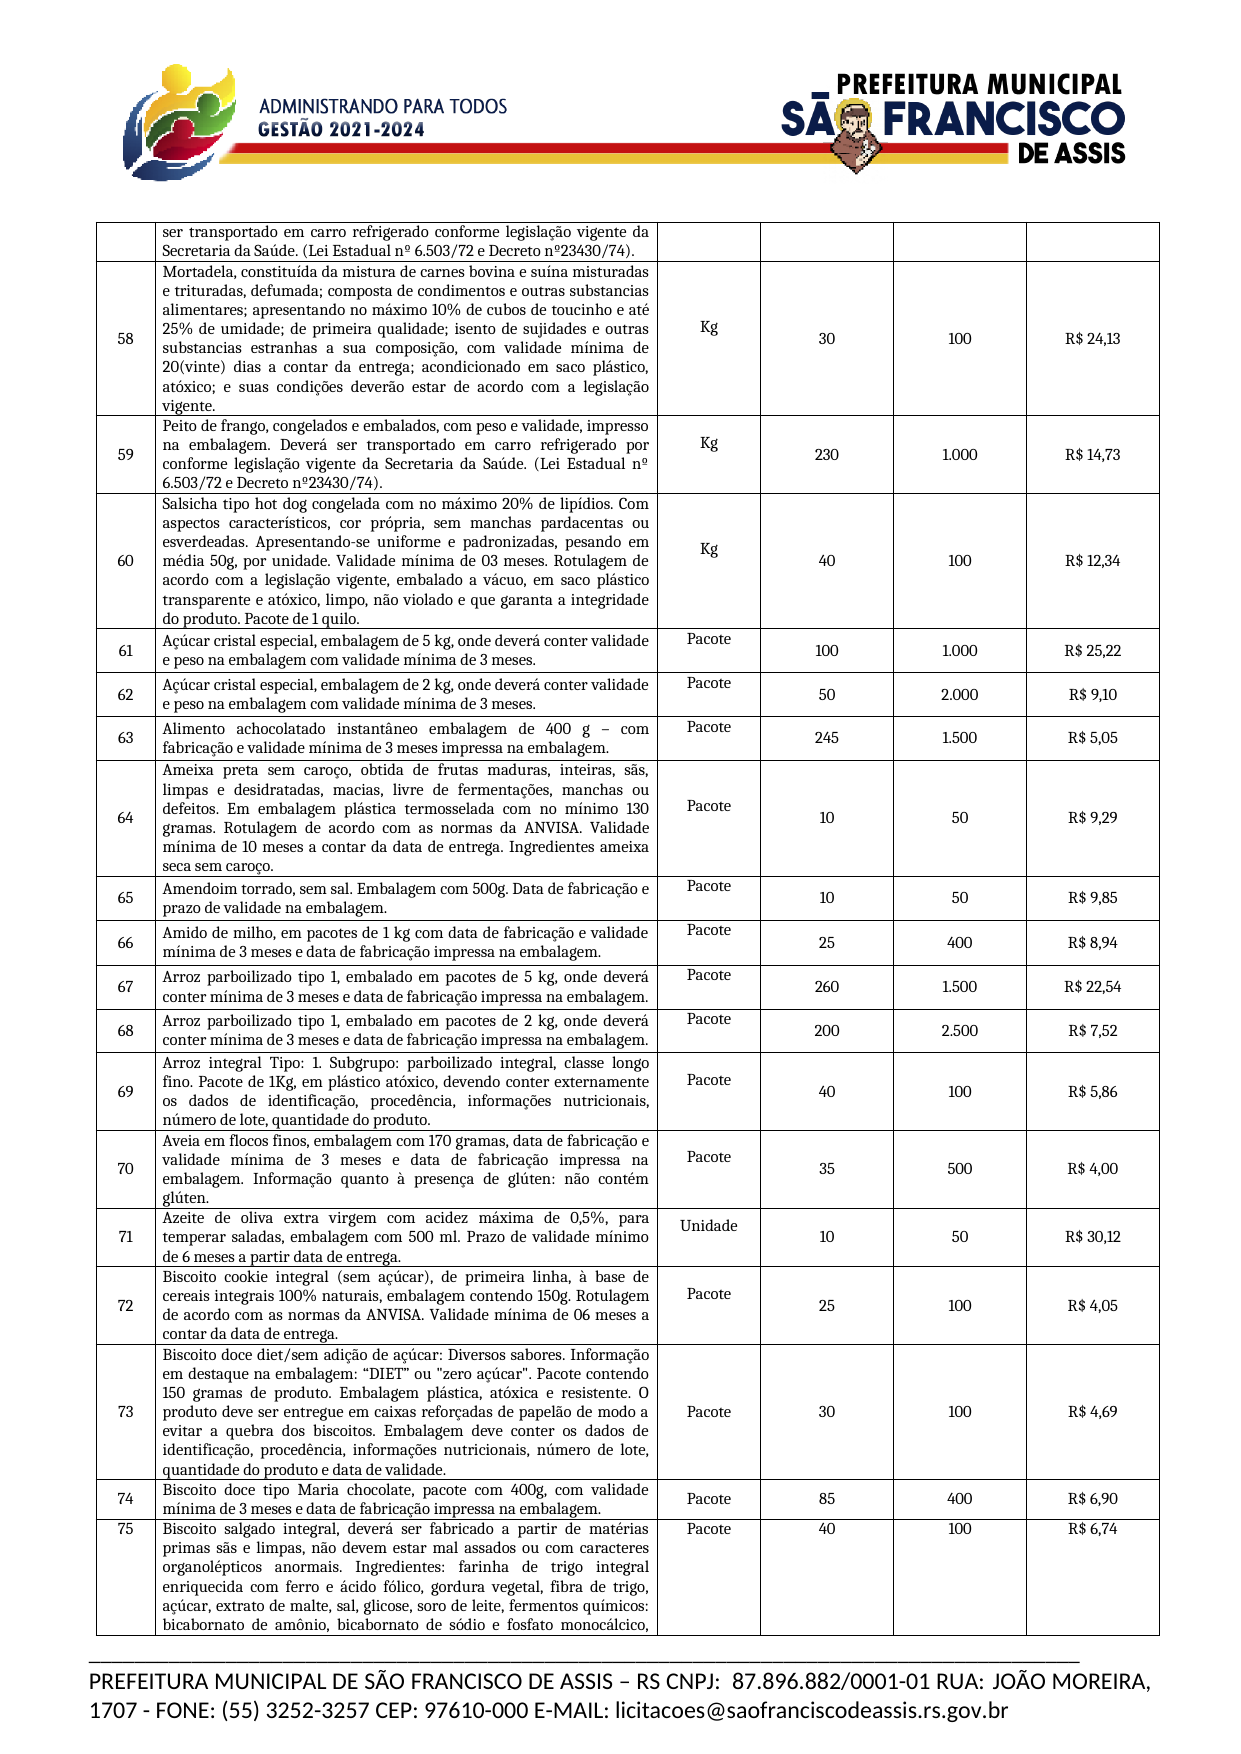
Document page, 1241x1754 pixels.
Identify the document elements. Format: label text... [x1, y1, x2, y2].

table_cell R$ 12,34 [1027, 494, 1159, 628]
table_cell Kg [658, 494, 760, 628]
table_cell 500 [894, 1131, 1026, 1208]
table_cell Amido de milho, em pacotes de 1 kg com data de fabricação e validade mínima de 3 meses e data de fabricação impressa na embalagem. [156, 921, 657, 964]
table_cell 65 [97, 877, 155, 920]
table_cell Arroz parboilizado tipo 1, embalado em pacotes de 5 kg, onde deverá conter mínima de 3 meses e data de fabricação impressa na embalagem. [156, 966, 657, 1008]
table_cell 50 [894, 1209, 1026, 1266]
table_cell 100 [894, 494, 1026, 628]
table_cell 100 [894, 1345, 1026, 1479]
table_cell 10 [761, 1209, 893, 1266]
table_cell R$ 9,29 [1027, 761, 1159, 876]
table_cell R$ 25,22 [1027, 629, 1159, 672]
table_cell 40 [761, 1053, 893, 1130]
table_cell R$ 8,94 [1027, 921, 1159, 964]
table_cell Biscoito salgado integral, deverá ser fabricado a partir de matérias primas sãs e limpas, não devem estar mal assados ou com caracteres organolépticos anormais. Ingredientes: farinha de trigo integral enriquecida com ferro e ácido fólico, gordura vegetal, fibra de trigo, açúcar, extrato de malte, sal, glicose, soro de leite, fermentos químicos: bicabornato de amônio, bicabornato de sódio e fosfato monocálcico, [156, 1520, 657, 1634]
table_cell 100 [894, 262, 1026, 415]
table_cell 10 [761, 761, 893, 876]
table_cell Kg [658, 416, 760, 493]
table_cell Biscoito doce diet/sem adição de açúcar: Diversos sabores. Informação em destaque na embalagem: “DIET” ou "zero açúcar". Pacote contendo 150 gramas de produto. Embalagem plástica, atóxica e resistente. O produto deve ser entregue em caixas reforçadas de papelão de modo a evitar a quebra dos biscoitos. Embalagem deve conter os dados de identificação, procedência, informações nutricionais, número de lote, quantidade do produto e data de validade. [156, 1345, 657, 1479]
table_cell R$ 9,10 [1027, 673, 1159, 716]
table_cell R$ 4,00 [1027, 1131, 1159, 1208]
table_cell Açúcar cristal especial, embalagem de 2 kg, onde deverá conter validade e peso na embalagem com validade mínima de 3 meses. [156, 673, 657, 716]
table_cell R$ 4,69 [1027, 1345, 1159, 1479]
table_cell 40 [761, 494, 893, 628]
table_cell Alimento achocolatado instantâneo embalagem de 400 g – com fabricação e validade mínima de 3 meses impressa na embalagem. [156, 717, 657, 760]
table_cell 71 [97, 1209, 155, 1266]
table_cell [761, 223, 893, 261]
table_cell 10 [761, 877, 893, 920]
table_cell 85 [761, 1480, 893, 1518]
table_cell 66 [97, 921, 155, 964]
table_cell [658, 223, 760, 261]
table_cell 100 [894, 1267, 1026, 1344]
table_cell Pacote [658, 629, 760, 672]
table_cell Açúcar cristal especial, embalagem de 5 kg, onde deverá conter validade e peso na embalagem com validade mínima de 3 meses. [156, 629, 657, 672]
table_cell 25 [761, 1267, 893, 1344]
table_cell R$ 4,05 [1027, 1267, 1159, 1344]
table_cell 60 [97, 494, 155, 628]
table_cell Biscoito doce tipo Maria chocolate, pacote com 400g, com validade mínima de 3 meses e data de fabricação impressa na embalagem. [156, 1480, 657, 1518]
table_cell [97, 223, 155, 261]
table_cell Mortadela, constituída da mistura de carnes bovina e suína misturadas e trituradas, defumada; composta de condimentos e outras substancias alimentares; apresentando no máximo 10% de cubos de toucinho e até 25% de umidade; de primeira qualidade; isento de sujidades e outras substancias estranhas a sua composição, com validade mínima de 20(vinte) dias a contar da entrega; acondicionado em saco plástico, atóxico; e suas condições deverão estar de acordo com a legislação vigente. [156, 262, 657, 415]
table_cell Pacote [658, 1010, 760, 1052]
table_cell 75 [97, 1520, 155, 1634]
table_cell 200 [761, 1010, 893, 1052]
table_cell 70 [97, 1131, 155, 1208]
table_cell ser transportado em carro refrigerado conforme legislação vigente da Secretaria da Saúde. (Lei Estadual nº 6.503/72 e Decreto nº23430/74). [156, 223, 657, 261]
table_cell Biscoito cookie integral (sem açúcar), de primeira linha, à base de cereais integrais 100% naturais, embalagem contendo 150g. Rotulagem de acordo com as normas da ANVISA. Validade mínima de 06 meses a contar da data de entrega. [156, 1267, 657, 1344]
table_cell 30 [761, 1345, 893, 1479]
table_cell R$ 24,13 [1027, 262, 1159, 415]
table_cell 73 [97, 1345, 155, 1479]
table_cell 1.500 [894, 966, 1026, 1008]
table_cell 30 [761, 262, 893, 415]
table_cell Salsicha tipo hot dog congelada com no máximo 20% de lipídios. Com aspectos característicos, cor própria, sem manchas pardacentas ou esverdeadas. Apresentando-se uniforme e padronizadas, pesando em média 50g, por unidade. Validade mínima de 03 meses. Rotulagem de acordo com a legislação vigente, embalado a vácuo, em saco plástico transparente e atóxico, limpo, não violado e que garanta a integridade do produto. Pacote de 1 quilo. [156, 494, 657, 628]
table_cell R$ 30,12 [1027, 1209, 1159, 1266]
table_cell 62 [97, 673, 155, 716]
table_cell [894, 223, 1026, 261]
table_cell R$ 9,85 [1027, 877, 1159, 920]
table_cell 400 [894, 1480, 1026, 1518]
table_cell 100 [761, 629, 893, 672]
table_cell 58 [97, 262, 155, 415]
table_cell Ameixa preta sem caroço, obtida de frutas maduras, inteiras, sãs, limpas e desidratadas, macias, livre de fermentações, manchas ou defeitos. Em embalagem plástica termosselada com no mínimo 130 gramas. Rotulagem de acordo com as normas da ANVISA. Validade mínima de 10 meses a contar da data de entrega. Ingredientes ameixa seca sem caroço. [156, 761, 657, 876]
table_cell Pacote [658, 1480, 760, 1518]
table_cell 1.500 [894, 717, 1026, 760]
table_cell 35 [761, 1131, 893, 1208]
table_cell R$ 6,90 [1027, 1480, 1159, 1518]
table_cell 72 [97, 1267, 155, 1344]
table_cell 1.000 [894, 416, 1026, 493]
table_cell Amendoim torrado, sem sal. Embalagem com 500g. Data de fabricação e prazo de validade na embalagem. [156, 877, 657, 920]
table_cell 260 [761, 966, 893, 1008]
table_cell R$ 5,05 [1027, 717, 1159, 760]
table_cell 400 [894, 921, 1026, 964]
table_cell 50 [761, 673, 893, 716]
table_cell R$ 5,86 [1027, 1053, 1159, 1130]
table_cell 74 [97, 1480, 155, 1518]
table_cell Pacote [658, 717, 760, 760]
table_cell R$ 22,54 [1027, 966, 1159, 1008]
table_cell 230 [761, 416, 893, 493]
table_cell 69 [97, 1053, 155, 1130]
table_cell Pacote [658, 1131, 760, 1208]
table_cell Pacote [658, 1053, 760, 1130]
table_cell Unidade [658, 1209, 760, 1266]
table_cell 61 [97, 629, 155, 672]
table_cell Azeite de oliva extra virgem com acidez máxima de 0,5%, para temperar saladas, embalagem com 500 ml. Prazo de validade mínimo de 6 meses a partir data de entrega. [156, 1209, 657, 1266]
table_cell Kg [658, 262, 760, 415]
table_cell Pacote [658, 1345, 760, 1479]
table_cell 100 [894, 1053, 1026, 1130]
table_cell R$ 6,74 [1027, 1520, 1159, 1634]
table_cell 100 [894, 1520, 1026, 1634]
table_cell Pacote [658, 1267, 760, 1344]
table_cell 63 [97, 717, 155, 760]
table_cell Pacote [658, 673, 760, 716]
table_cell 50 [894, 761, 1026, 876]
table_cell 59 [97, 416, 155, 493]
table_cell Aveia em flocos finos, embalagem com 170 gramas, data de fabricação e validade mínima de 3 meses e data de fabricação impressa na embalagem. Informação quanto à presença de glúten: não contém glúten. [156, 1131, 657, 1208]
table_cell 64 [97, 761, 155, 876]
table_cell Pacote [658, 1520, 760, 1634]
table_cell Arroz integral Tipo: 1. Subgrupo: parboilizado integral, classe longo fino. Pacote de 1Kg, em plástico atóxico, devendo conter externamente os dados de identificação, procedência, informações nutricionais, número de lote, quantidade do produto. [156, 1053, 657, 1130]
table_cell 2.000 [894, 673, 1026, 716]
table_cell Pacote [658, 921, 760, 964]
table_cell Pacote [658, 761, 760, 876]
table_cell [1027, 223, 1159, 261]
table_cell 68 [97, 1010, 155, 1052]
table_cell 1.000 [894, 629, 1026, 672]
table_cell Pacote [658, 966, 760, 1008]
table_cell 245 [761, 717, 893, 760]
table_cell R$ 14,73 [1027, 416, 1159, 493]
table_cell 67 [97, 966, 155, 1008]
table_cell R$ 7,52 [1027, 1010, 1159, 1052]
table_cell 50 [894, 877, 1026, 920]
table_cell 25 [761, 921, 893, 964]
table_cell 40 [761, 1520, 893, 1634]
table_cell Peito de frango, congelados e embalados, com peso e validade, impresso na embalagem. Deverá ser transportado em carro refrigerado por conforme legislação vigente da Secretaria da Saúde. (Lei Estadual nº 6.503/72 e Decreto nº23430/74). [156, 416, 657, 493]
table_cell Pacote [658, 877, 760, 920]
table_cell Arroz parboilizado tipo 1, embalado em pacotes de 2 kg, onde deverá conter mínima de 3 meses e data de fabricação impressa na embalagem. [156, 1010, 657, 1052]
table_cell 2.500 [894, 1010, 1026, 1052]
